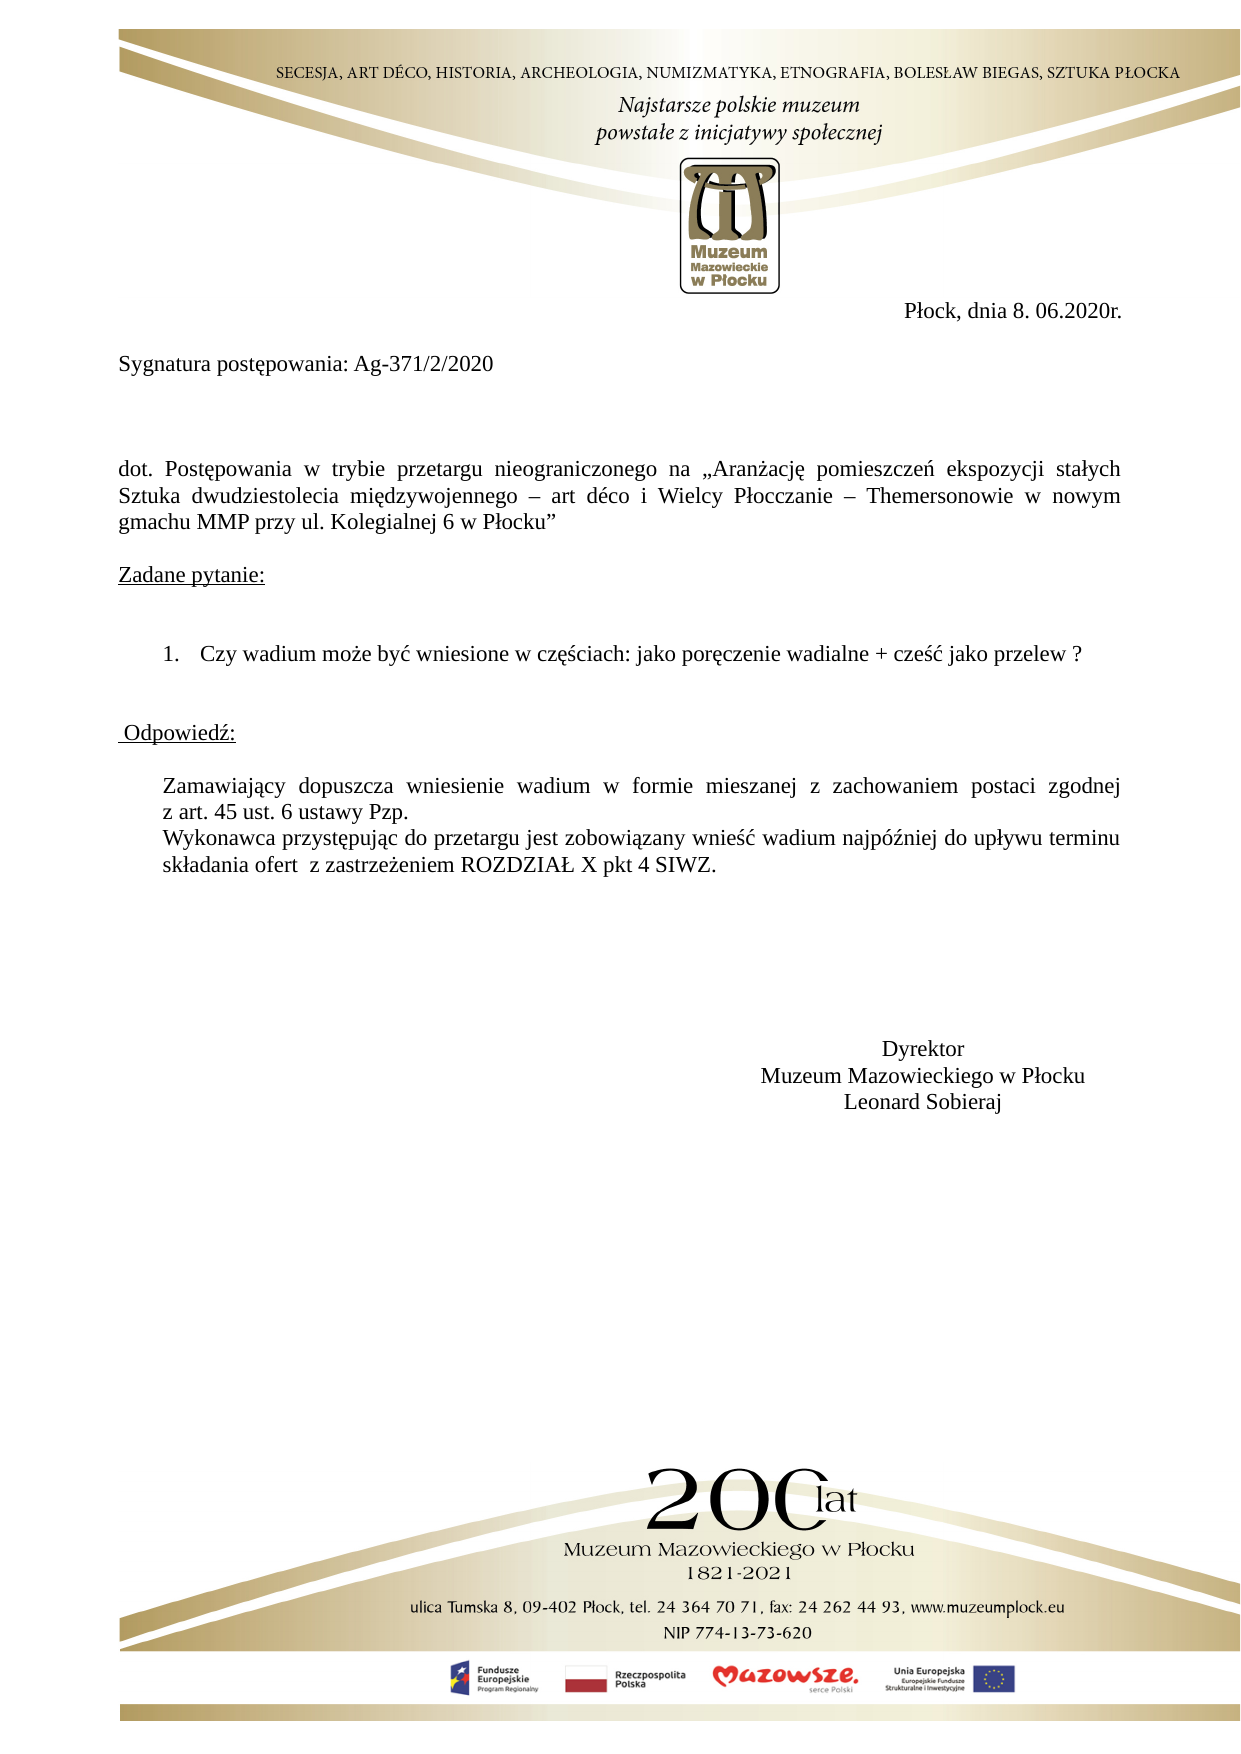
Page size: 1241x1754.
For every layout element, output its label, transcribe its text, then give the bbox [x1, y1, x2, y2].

text Dyrektor [723, 1035, 1122, 1062]
text dot. Postępowania w trybie przetargu nieograniczonego na „Aranżację pomieszczeń ekspozycji stałych Sztuka dwudziestolecia międzywojennego – art déco i Wielcy Płocczanie – Themersonowie w nowym gmachu MMP przy ul. Kolegialnej 6 w Płocku” [118, 456, 1122, 534]
text Odpowiedź: [118, 719, 1122, 745]
text Sygnatura postępowania: Ag-371/2/2020 [118, 350, 1122, 376]
text Leonard Sobieraj [723, 1088, 1122, 1114]
text Zamawiający dopuszcza wniesienie wadium w formie mieszanej z zachowaniem postaci zgodnej z art. 45 ust. 6 ustawy Pzp. [162, 772, 1122, 824]
text Muzeum Mazowieckiego w Płocku [723, 1062, 1122, 1088]
text Wykonawca przystępując do przetargu jest zobowiązany wnieść wadium najpóźniej do upływu terminu składania ofert z zastrzeżeniem ROZDZIAŁ X pkt 4 SIWZ. [162, 824, 1122, 877]
text Zadane pytanie: [118, 561, 1122, 587]
list Czy wadium może być wniesione w częściach: jako poręczenie wadialne + cześć jako przelew ? [162, 640, 1122, 666]
text Płock, dnia 8. 06.2020r. [118, 298, 1122, 324]
